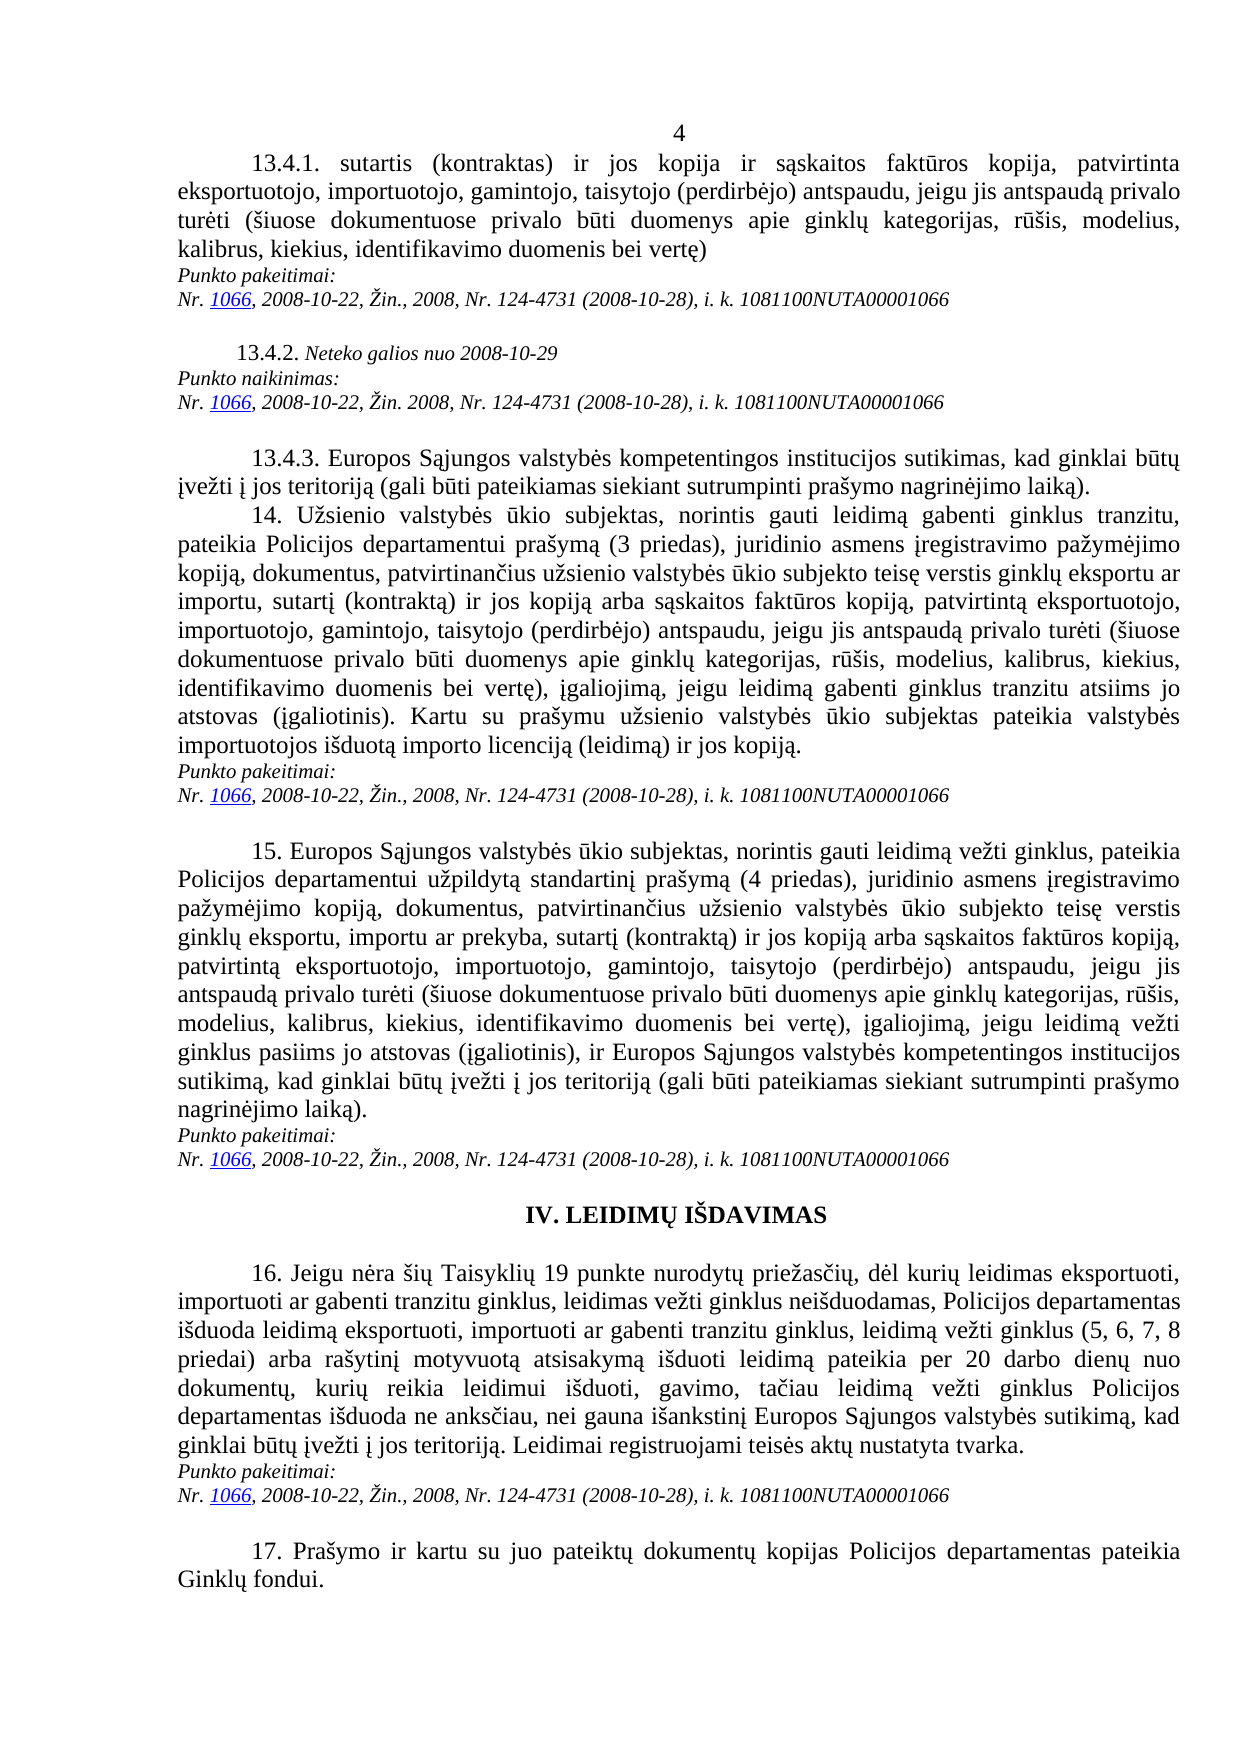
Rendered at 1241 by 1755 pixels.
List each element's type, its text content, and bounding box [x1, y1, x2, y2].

text Nr. 1066, 2008-10-22, Žin., 2008, Nr. 124-4731 (2008-10-28), i. k. 1081100NUTA00001066 [177, 287, 1181, 311]
text Nr. 1066, 2008-10-22, Žin., 2008, Nr. 124-4731 (2008-10-28), i. k. 1081100NUTA00001066 [177, 1483, 1181, 1507]
text IV. leidimŲ išdavimas [177, 1200, 1181, 1229]
text 16. Jeigu nėra šių Taisyklių 19 punkte nurodytų priežasčių, dėl kurių leidimas eksportuoti, importuoti ar gabenti tranzitu ginklus, leidimas vežti ginklus neišduodamas, Policijos departamentas išduoda leidimą eksportuoti, importuoti ar gabenti tranzitu ginklus, leidimą vežti ginklus (5, 6, 7, 8 priedai) arba rašytinį motyvuotą atsisakymą išduoti leidimą pateikia per 20 darbo dienų nuo dokumentų, kurių reikia leidimui išduoti, gavimo, tačiau leidimą vežti ginklus Policijos departamentas išduoda ne anksčiau, nei gauna išankstinį Europos Sąjungos valstybės sutikimą, kad ginklai būtų įvežti į jos teritoriją. Leidimai registruojami teisės aktų nustatyta tvarka. [177, 1258, 1181, 1459]
text 13.4.3. Europos Sąjungos valstybės kompetentingos institucijos sutikimas, kad ginklai būtų įvežti į jos teritoriją (gali būti pateikiamas siekiant sutrumpinti prašymo nagrinėjimo laiką). [177, 443, 1181, 500]
text Punkto naikinimas: [177, 366, 1181, 390]
text 14. Užsienio valstybės ūkio subjektas, norintis gauti leidimą gabenti ginklus tranzitu, pateikia Policijos departamentui prašymą (3 priedas), juridinio asmens įregistravimo pažymėjimo kopiją, dokumentus, patvirtinančius užsienio valstybės ūkio subjekto teisę verstis ginklų eksportu ar importu, sutartį (kontraktą) ir jos kopiją arba sąskaitos faktūros kopiją, patvirtintą eksportuotojo, importuotojo, gamintojo, taisytojo (perdirbėjo) antspaudu, jeigu jis antspaudą privalo turėti (šiuose dokumentuose privalo būti duomenys apie ginklų kategorijas, rūšis, modelius, kalibrus, kiekius, identifikavimo duomenis bei vertę), įgaliojimą, jeigu leidimą gabenti ginklus tranzitu atsiims jo atstovas (įgaliotinis). Kartu su prašymu užsienio valstybės ūkio subjektas pateikia valstybės importuotojos išduotą importo licenciją (leidimą) ir jos kopiją. [177, 500, 1181, 759]
text 13.4.1. sutartis (kontraktas) ir jos kopija ir sąskaitos faktūros kopija, patvirtinta eksportuotojo, importuotojo, gamintojo, taisytojo (perdirbėjo) antspaudu, jeigu jis antspaudą privalo turėti (šiuose dokumentuose privalo būti duomenys apie ginklų kategorijas, rūšis, modelius, kalibrus, kiekius, identifikavimo duomenis bei vertę) [177, 148, 1181, 263]
text 17. Prašymo ir kartu su juo pateiktų dokumentų kopijas Policijos departamentas pateikia Ginklų fondui. [177, 1536, 1181, 1593]
text 15. Europos Sąjungos valstybės ūkio subjektas, norintis gauti leidimą vežti ginklus, pateikia Policijos departamentui užpildytą standartinį prašymą (4 priedas), juridinio asmens įregistravimo pažymėjimo kopiją, dokumentus, patvirtinančius užsienio valstybės ūkio subjekto teisę verstis ginklų eksportu, importu ar prekyba, sutartį (kontraktą) ir jos kopiją arba sąskaitos faktūros kopiją, patvirtintą eksportuotojo, importuotojo, gamintojo, taisytojo (perdirbėjo) antspaudu, jeigu jis antspaudą privalo turėti (šiuose dokumentuose privalo būti duomenys apie ginklų kategorijas, rūšis, modelius, kalibrus, kiekius, identifikavimo duomenis bei vertę), įgaliojimą, jeigu leidimą vežti ginklus pasiims jo atstovas (įgaliotinis), ir Europos Sąjungos valstybės kompetentingos institucijos sutikimą, kad ginklai būtų įvežti į jos teritoriją (gali būti pateikiamas siekiant sutrumpinti prašymo nagrinėjimo laiką). [177, 836, 1181, 1123]
text Punkto pakeitimai: [177, 1123, 1181, 1147]
text Punkto pakeitimai: [177, 1459, 1181, 1483]
text Nr. 1066, 2008-10-22, Žin., 2008, Nr. 124-4731 (2008-10-28), i. k. 1081100NUTA00001066 [177, 783, 1181, 807]
text Nr. 1066, 2008-10-22, Žin., 2008, Nr. 124-4731 (2008-10-28), i. k. 1081100NUTA00001066 [177, 1147, 1181, 1171]
text Punkto pakeitimai: [177, 759, 1181, 783]
text Nr. 1066, 2008-10-22, Žin. 2008, Nr. 124-4731 (2008-10-28), i. k. 1081100NUTA00001066 [177, 390, 1181, 414]
text 13.4.2. Neteko galios nuo 2008-10-29 [177, 339, 1181, 366]
text Punkto pakeitimai: [177, 263, 1181, 287]
